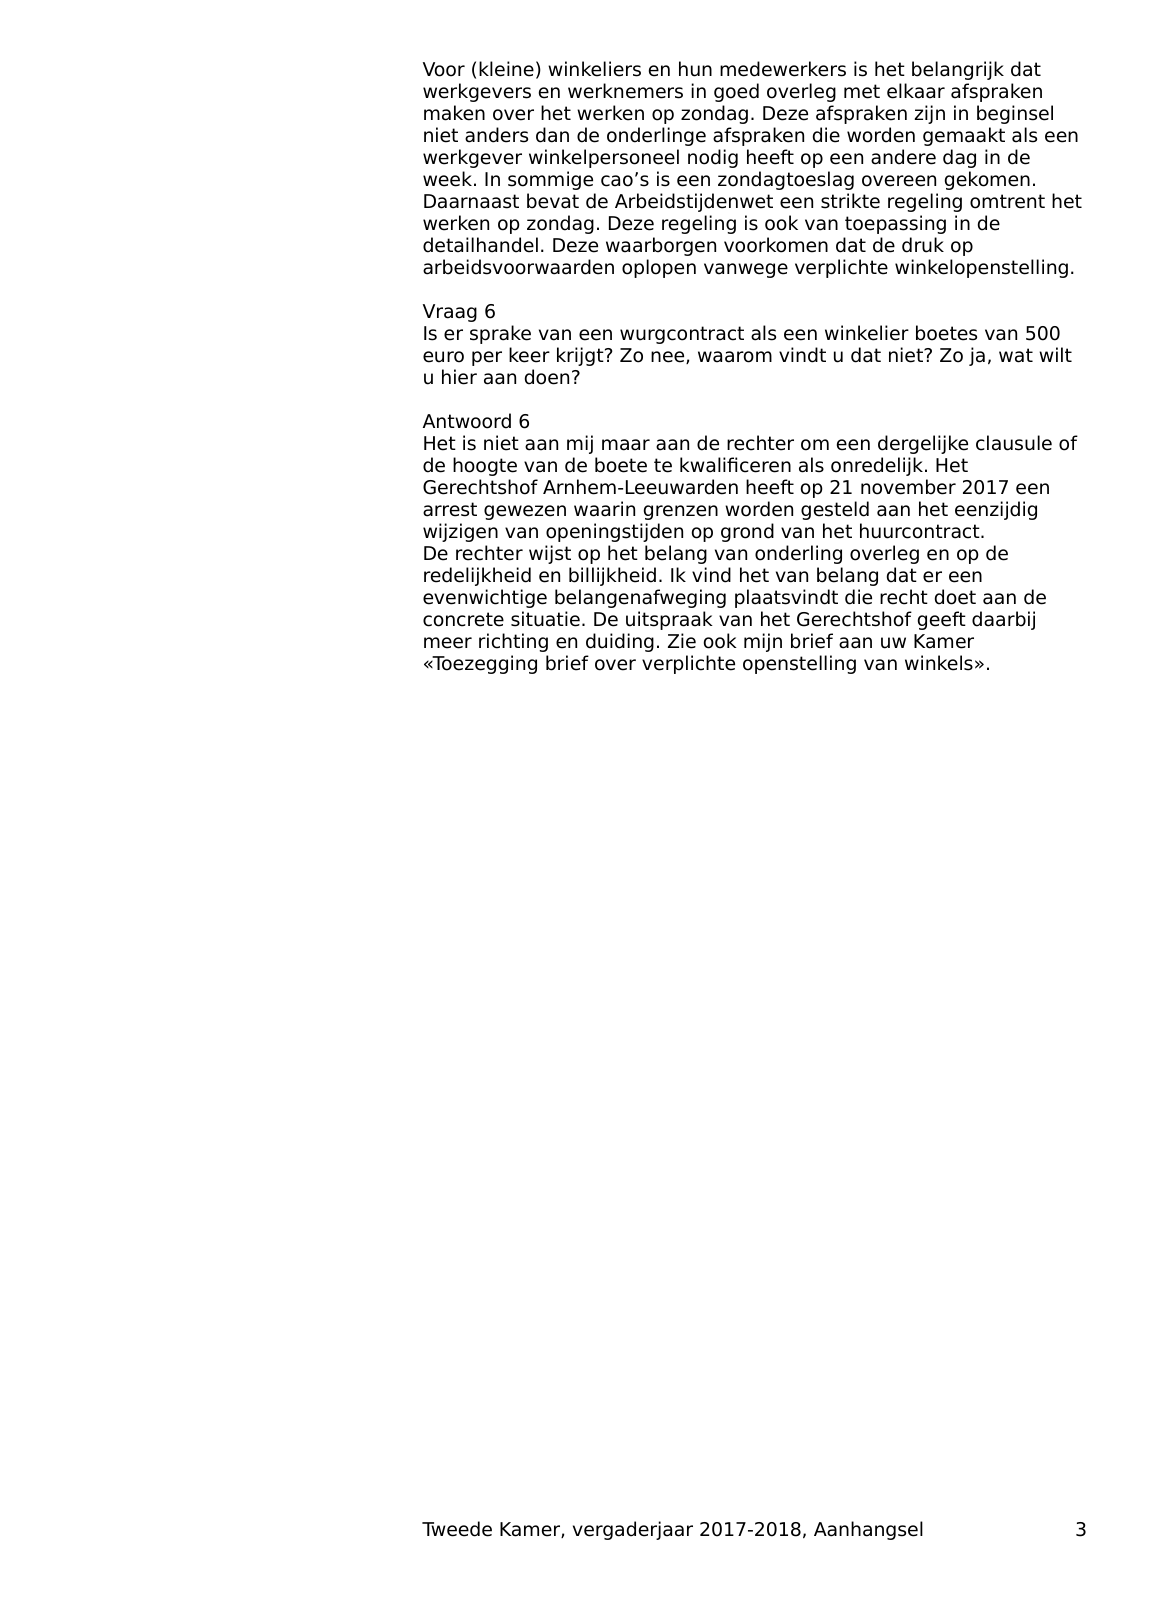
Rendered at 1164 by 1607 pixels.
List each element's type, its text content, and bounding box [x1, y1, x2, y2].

text Het is niet aan mij maar aan de rechter om een dergelijke clausule of de hoogte van de boete te kwalificeren als onredelijk. Het Gerechtshof Arnhem-Leeuwarden heeft op 21 november 2017 een arrest gewezen waarin grenzen worden gesteld aan het eenzijdig wijzigen van openingstijden op grond van het huurcontract. [422, 433, 1087, 543]
text Voor (kleine) winkeliers en hun medewerkers is het belangrijk dat werkgevers en werknemers in goed overleg met elkaar afspraken maken over het werken op zondag. Deze afspraken zijn in beginsel niet anders dan de onderlinge afspraken die worden gemaakt als een werkgever winkelpersoneel nodig heeft op een andere dag in de week. In sommige cao’s is een zondagtoeslag overeen gekomen. Daarnaast bevat de Arbeidstijdenwet een strikte regeling omtrent het werken op zondag. Deze regeling is ook van toepassing in de detailhandel. Deze waarborgen voorkomen dat de druk op arbeidsvoorwaarden oplopen vanwege verplichte winkelopenstelling. [422, 59, 1087, 279]
text Is er sprake van een wurgcontract als een winkelier boetes van 500 euro per keer krijgt? Zo nee, waarom vindt u dat niet? Zo ja, wat wilt u hier aan doen? [422, 323, 1087, 389]
text De rechter wijst op het belang van onderling overleg en op de redelijkheid en billijkheid. Ik vind het van belang dat er een evenwichtige belangenafweging plaatsvindt die recht doet aan de concrete situatie. De uitspraak van het Gerechtshof geeft daarbij meer richting en duiding. Zie ook mijn brief aan uw Kamer «Toezegging brief over verplichte openstelling van winkels». [422, 543, 1087, 675]
text Vraag 6 [422, 301, 1087, 323]
text Antwoord 6 [422, 411, 1087, 433]
